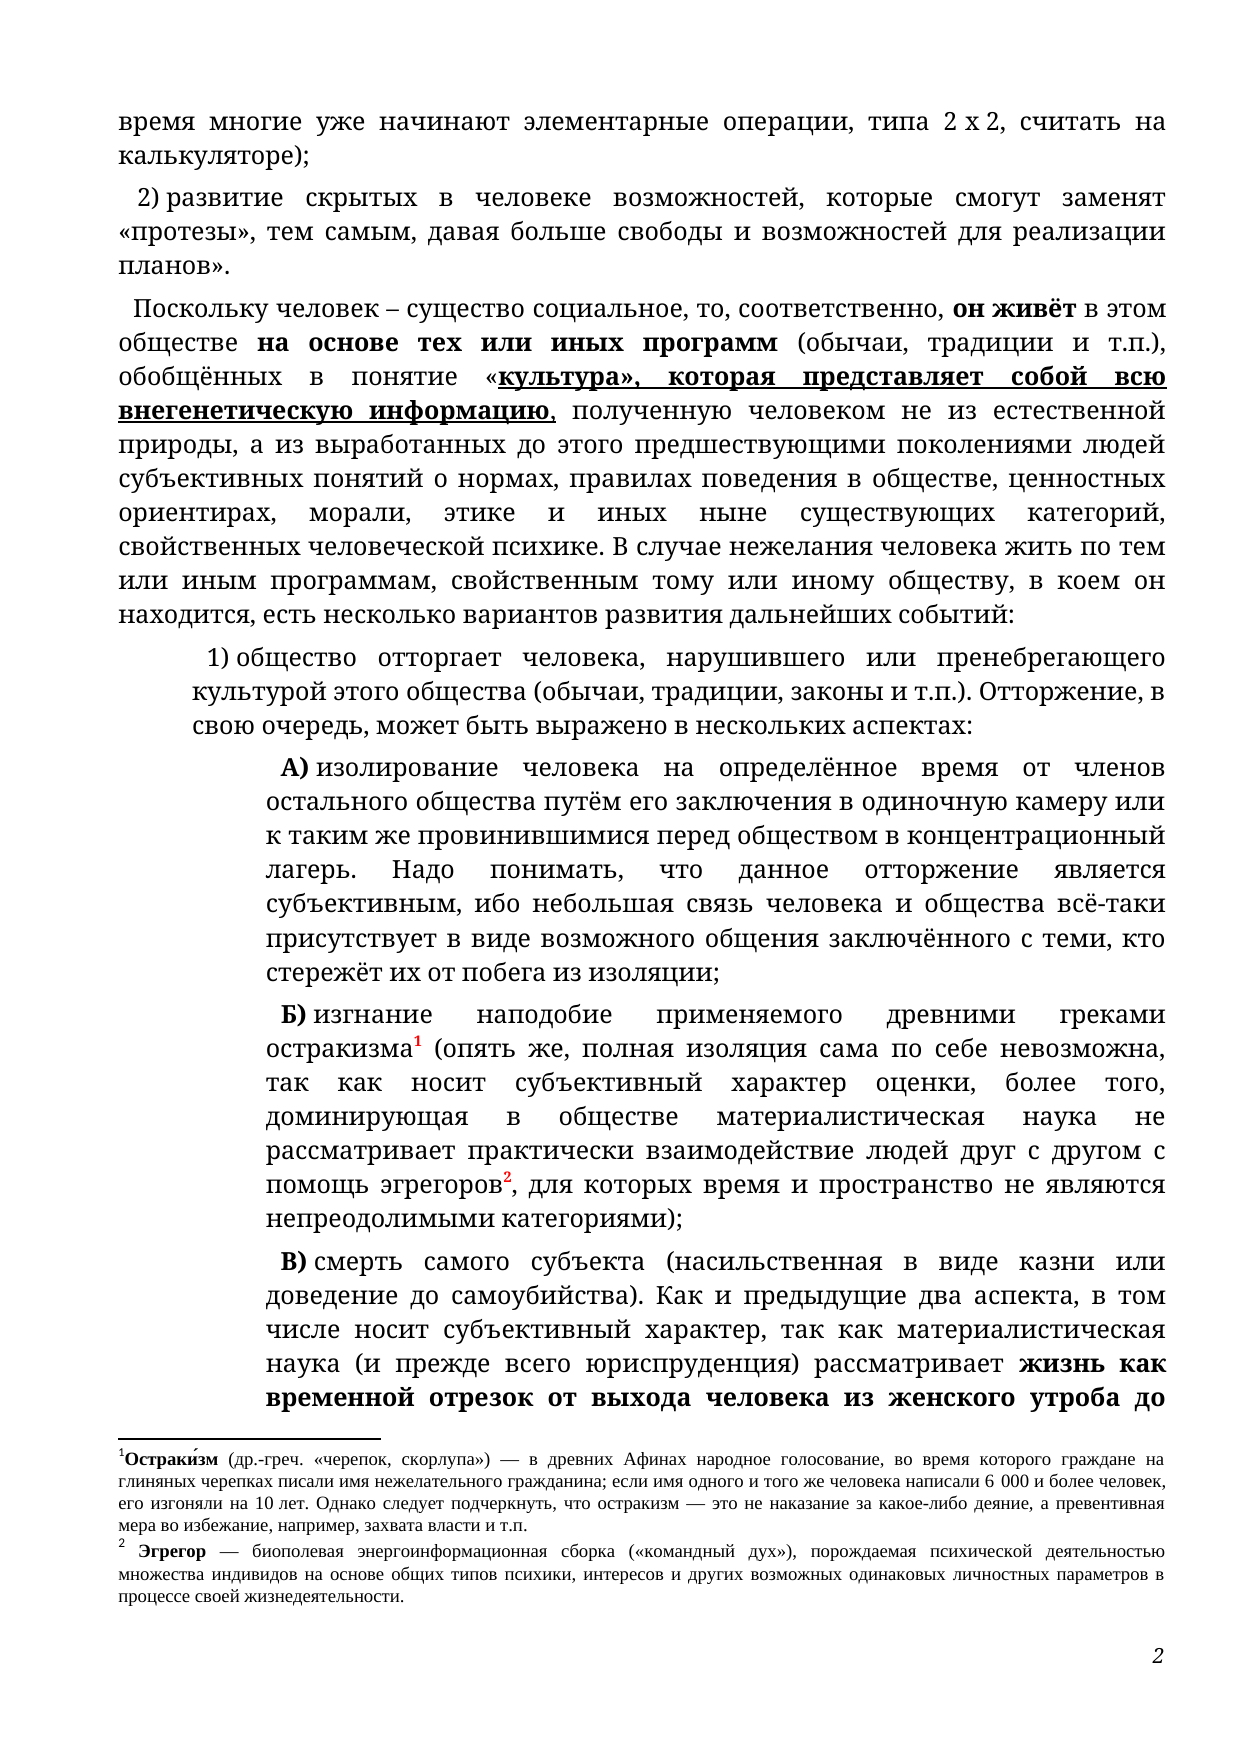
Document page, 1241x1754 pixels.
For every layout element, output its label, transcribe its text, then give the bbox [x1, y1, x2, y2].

text Эгрегор — биополевая энергоинформационная сборка («командный дух»), порождаемая психической деятельностью множества индивидов на основе общих типов психики, интересов и других возможных одинаковых личностных параметров в процессе своей жизнедеятельности. [118, 1535, 1166, 1606]
text В) смерть самого субъекта (насильственная в виде казни или доведение до самоубийства). Как и предыдущие два аспекта, в том числе носит субъективный характер, так как материалистическая наука (и прежде всего юриспруденция) рассматривает жизнь как временной отрезок от выхода человека из женского утроба до [266, 1243, 1166, 1414]
text Остраки́зм (др.-греч. «черепок, скорлупа») — в древних Афинах народное голосование, во время которого граждане на глиняных черепках писали имя нежелательного гражданина; если имя одного и того же человека написали 6 000 и более человек, его изгоняли на 10 лет. Однако следует подчеркнуть, что остракизм — это не наказание за какое-либо деяние, а превентивная мера во избежание, например, захвата власти и т.п. [118, 1445, 1166, 1535]
text 1) общество отторгает человека, нарушившего или пренебрегающего культурой этого общества (обычаи, традиции, законы и т.п.). Отторжение, в свою очередь, может быть выражено в нескольких аспектах: [192, 639, 1166, 742]
text Поскольку человек – существо социальное, то, соответственно, он живёт в этом обществе на основе тех или иных программ (обычаи, традиции и т.п.), обобщённых в понятие «культура», которая представляет собой всю внегенетическую информацию, полученную человеком не из естественной природы, а из выработанных до этого предшествующими поколениями людей субъективных понятий о нормах, правилах поведения в обществе, ценностных ориентирах, морали, этике и иных ныне существующих категорий, свойственных человеческой психике. В случае нежелания человека жить по тем или иным программам, свойственным тому или иному обществу, в коем он находится, есть несколько вариантов развития дальнейших событий: [118, 290, 1166, 631]
text время многие уже начинают элементарные операции, типа 2 х 2, считать на калькуляторе); [118, 103, 1166, 172]
text Б) изгнание наподобие применяемого древними греками остракизма (опять же, полная изоляция сама по себе невозможна, так как носит субъективный характер оценки, более того, доминирующая в обществе материалистическая наука не рассматривает практически взаимодействие людей друг с другом с помощь эгрегоров, для которых время и пространство не являются непреодолимыми категориями); [266, 997, 1166, 1235]
text 2) развитие скрытых в человеке возможностей, которые смогут заменят «протезы», тем самым, давая больше свободы и возможностей для реализации планов». [118, 180, 1166, 282]
text А) изолирование человека на определённое время от членов остального общества путём его заключения в одиночную камеру или к таким же провинившимися перед обществом в концентрационный лагерь. Надо понимать, что данное отторжение является субъективным, ибо небольшая связь человека и общества всё-таки присутствует в виде возможного общения заключённого с теми, кто стережёт их от побега из изоляции; [266, 750, 1166, 988]
